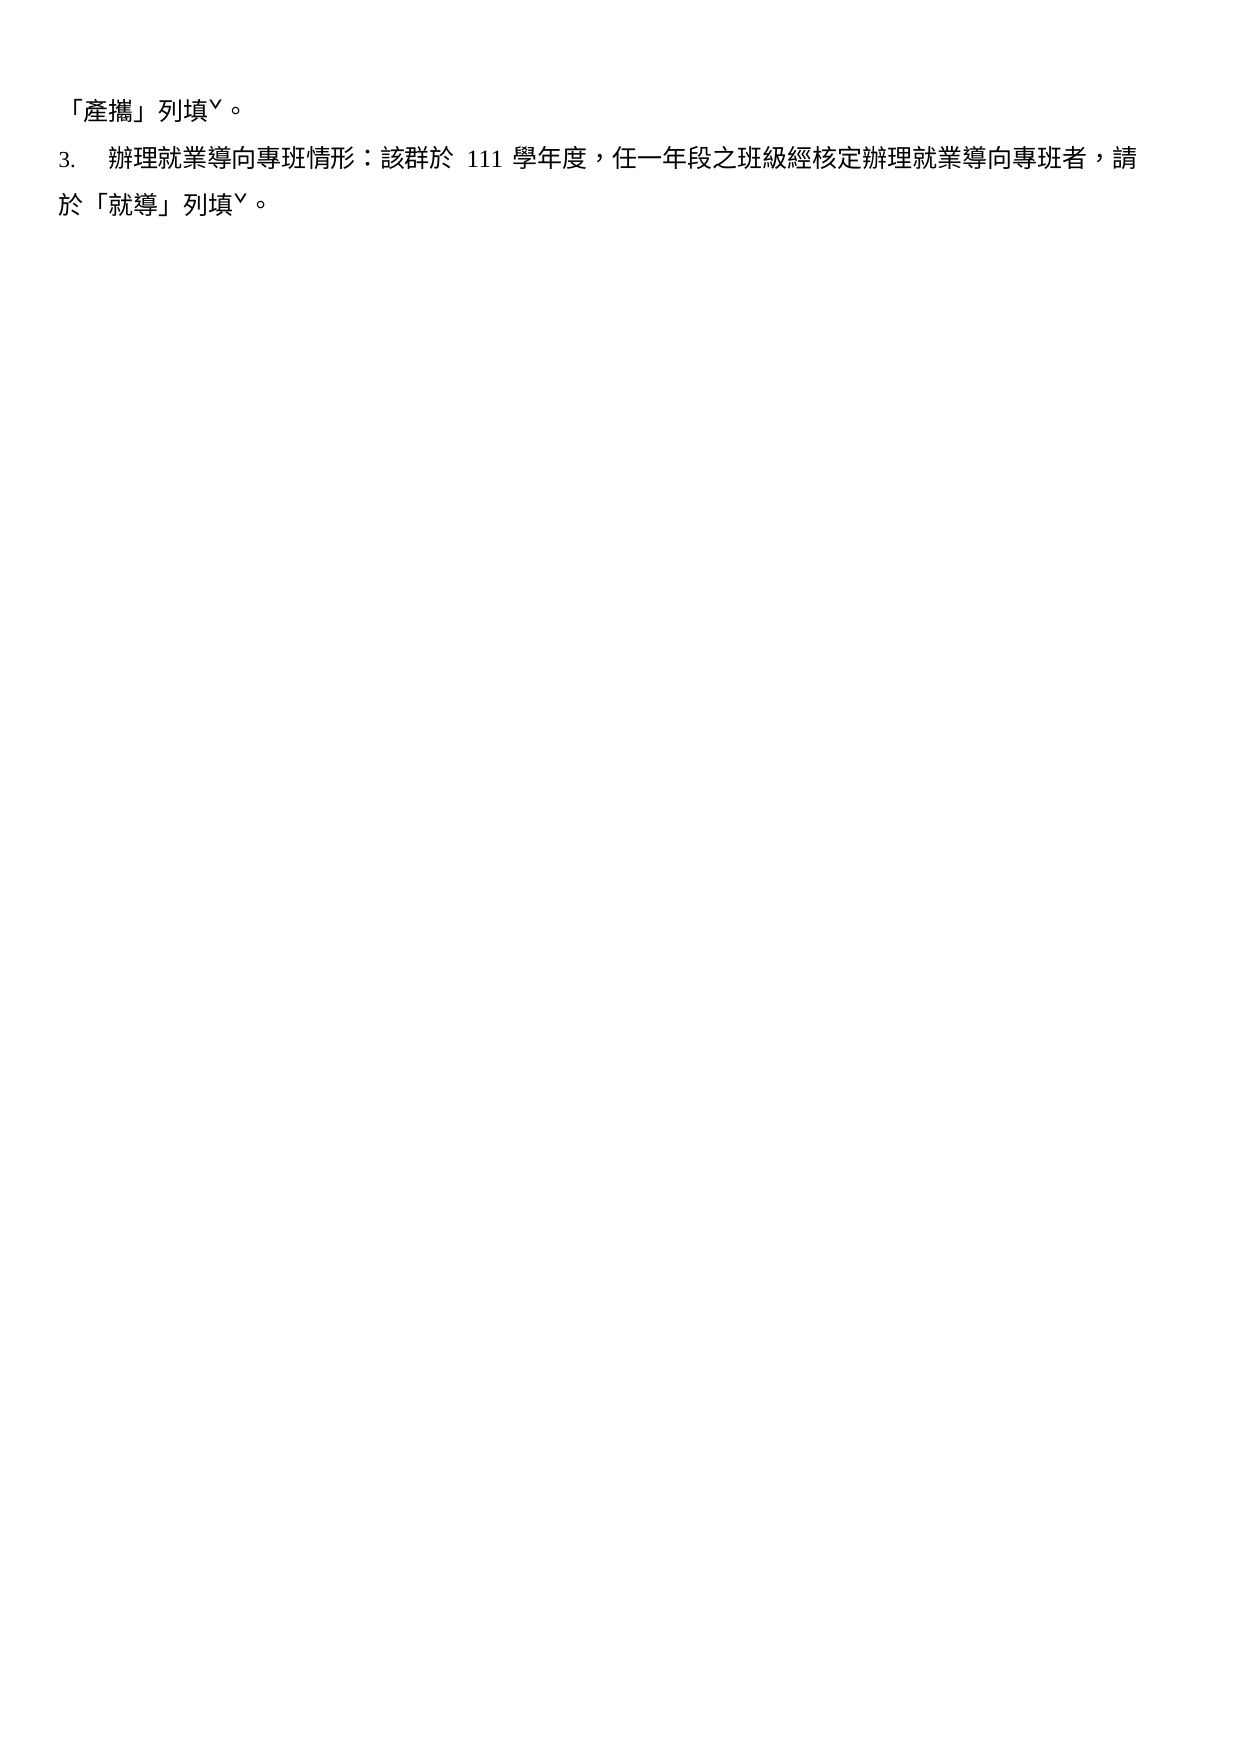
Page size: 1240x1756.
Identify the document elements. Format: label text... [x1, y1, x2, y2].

list 辦理就業導向專班情形：該群於 111 學年度，任一年段之班級經核定辦理就業導向專班者，請於「就導」列填ˇ。 [58, 139, 1146, 222]
list 「產攜」列填ˇ。 [58, 92, 1170, 128]
